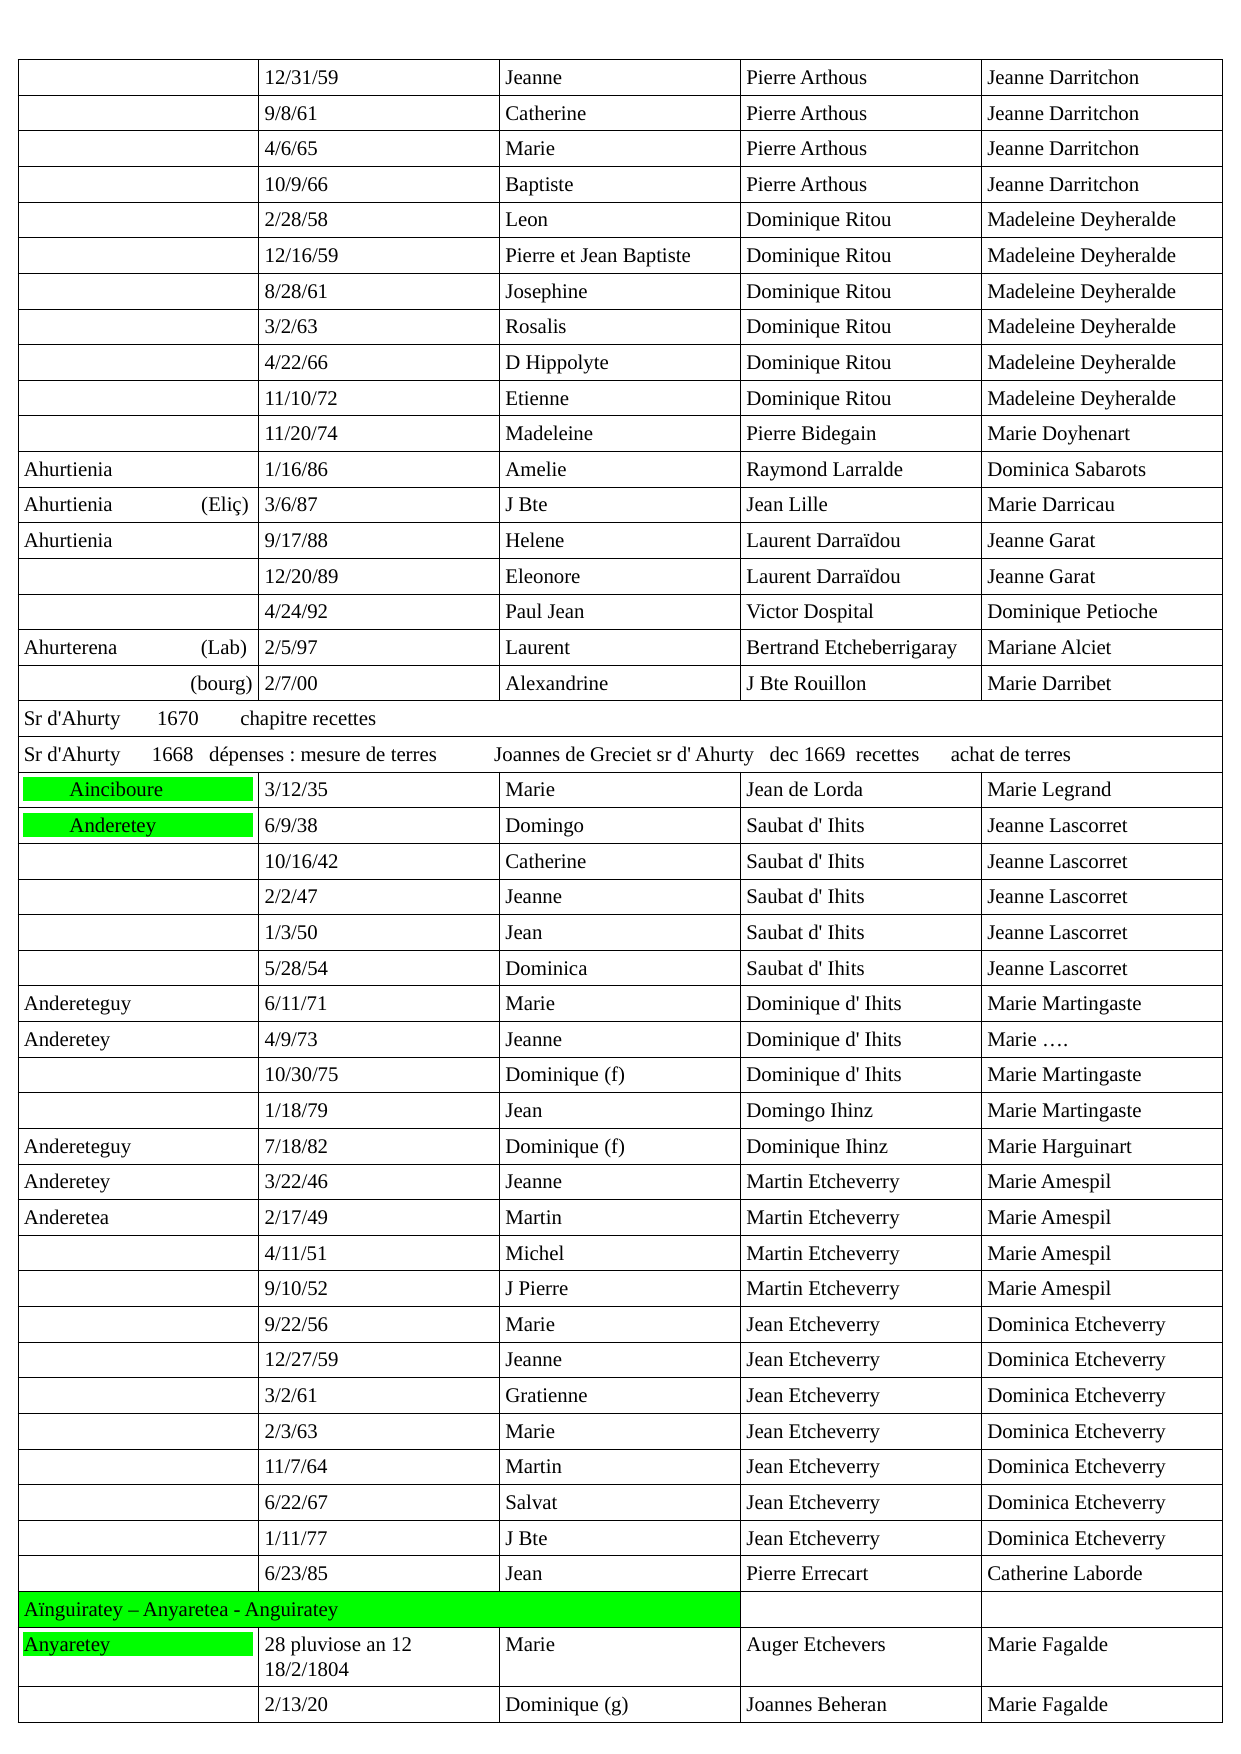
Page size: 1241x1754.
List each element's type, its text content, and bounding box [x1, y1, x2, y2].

table_cell [19, 1556, 258, 1591]
table_cell 08/09/1861 [259, 96, 499, 130]
table_cell Michel [500, 1236, 740, 1270]
table_cell [19, 1271, 258, 1306]
table_cell Saubat d' Ihits [741, 951, 981, 985]
table_cell 09/10/1866 [259, 167, 499, 202]
table_cell Jeanne Darritchon [982, 60, 1222, 95]
table_cell [19, 1343, 258, 1377]
table_cell [19, 416, 258, 451]
table_cell [19, 1450, 258, 1484]
table_cell 17/02/1849 [259, 1200, 499, 1235]
table_cell Dominica [500, 951, 740, 985]
table_cell Marie …. [982, 1022, 1222, 1057]
table_cell Leon [500, 203, 740, 237]
table_cell Jeanne Garat [982, 523, 1222, 558]
table_cell 06/04/1865 [259, 131, 499, 166]
table_cell Marie Martingaste [982, 986, 1222, 1021]
table_cell Pierre et Jean Baptiste [500, 238, 740, 273]
table_cell Jeanne Lascorret [982, 844, 1222, 878]
table_cell Martin [500, 1450, 740, 1484]
table_cell Anderetea [19, 1200, 258, 1235]
table_cell Marie [500, 986, 740, 1021]
table_cell Ahurtienia [19, 452, 258, 487]
table_cell [19, 1236, 258, 1270]
table_cell Jean Etcheverry [741, 1450, 981, 1484]
table_cell [19, 238, 258, 273]
table_cell Saubat d' Ihits [741, 880, 981, 914]
table_cell Marie [500, 1628, 740, 1686]
table_cell Madeleine Deyheralde [982, 345, 1222, 380]
table_cell [19, 1378, 258, 1413]
table_cell 03/02/1863 [259, 1414, 499, 1448]
table_cell 03/01/1750 [259, 915, 499, 950]
table_cell Marie Amespil [982, 1165, 1222, 1199]
table_cell [741, 1592, 981, 1627]
table_cell 22/04/1866 [259, 345, 499, 380]
table_cell Madeleine Deyheralde [982, 381, 1222, 415]
table_cell (bourg) [19, 666, 258, 700]
table_cell 28/08/1861 [259, 274, 499, 308]
table_cell [19, 915, 258, 950]
table_cell 16/12/1859 [259, 238, 499, 273]
table_cell Domingo Ihinz [741, 1093, 981, 1128]
table_cell Madeleine Deyheralde [982, 310, 1222, 344]
table_cell Dominique Ritou [741, 274, 981, 308]
table_cell 02/02/1747 [259, 880, 499, 914]
table_cell Jean Etcheverry [741, 1521, 981, 1555]
table_cell 09/06/1738 [259, 808, 499, 843]
table_cell Jean Etcheverry [741, 1307, 981, 1342]
table_cell 16/01/1886 [259, 452, 499, 487]
table_cell Anderetey [19, 808, 258, 843]
table_cell Madeleine Deyheralde [982, 203, 1222, 237]
table_cell Dominique Ritou [741, 381, 981, 415]
table_cell Jeanne Lascorret [982, 808, 1222, 843]
table_cell Jeanne Darritchon [982, 96, 1222, 130]
table_cell [19, 131, 258, 166]
table_cell 28/05/1754 [259, 951, 499, 985]
table_cell 10/09/1852 [259, 1271, 499, 1306]
table_cell 02/03/1863 [259, 310, 499, 344]
table_cell Bertrand Etcheberrigaray [741, 630, 981, 665]
table_cell Joannes Beheran [741, 1687, 981, 1722]
table_cell Marie Amespil [982, 1200, 1222, 1235]
table_cell Dominique d' Ihits [741, 986, 981, 1021]
table_cell Martin Etcheverry [741, 1165, 981, 1199]
table_cell Marie [500, 1307, 740, 1342]
table_cell [982, 1592, 1222, 1627]
table_cell Anyaretey [19, 1628, 258, 1686]
table_cell Jean Etcheverry [741, 1343, 981, 1377]
table_cell 11/06/1771 [259, 986, 499, 1021]
table_cell 22/09/1856 [259, 1307, 499, 1342]
table_cell D Hippolyte [500, 345, 740, 380]
table_cell Dominique (f) [500, 1058, 740, 1092]
table_cell Marie [500, 773, 740, 807]
table_cell Dominica Etcheverry [982, 1343, 1222, 1377]
table_cell Marie Harguinart [982, 1129, 1222, 1163]
table_cell Anderetey [19, 1165, 258, 1199]
table_cell 11/04/1851 [259, 1236, 499, 1270]
table_cell 24/04/1892 [259, 595, 499, 629]
table_cell Dominique (f) [500, 1129, 740, 1163]
table_cell Laurent Darraïdou [741, 559, 981, 593]
table_cell Martin Etcheverry [741, 1236, 981, 1270]
table_cell 30/10/1775 [259, 1058, 499, 1092]
table_cell [19, 203, 258, 237]
table_cell [19, 880, 258, 914]
table_cell [19, 951, 258, 985]
table_cell Dominica Etcheverry [982, 1485, 1222, 1520]
table_cell Madeleine Deyheralde [982, 238, 1222, 273]
table_cell 16/10/1742 [259, 844, 499, 878]
table_cell Etienne [500, 381, 740, 415]
table_cell Dominica Etcheverry [982, 1378, 1222, 1413]
table_cell Helene [500, 523, 740, 558]
table_cell [19, 345, 258, 380]
table_cell Saubat d' Ihits [741, 808, 981, 843]
table_cell Pierre Errecart [741, 1556, 981, 1591]
table_cell 27/12/1859 [259, 1343, 499, 1377]
table_cell Marie Amespil [982, 1271, 1222, 1306]
table_cell Jeanne Lascorret [982, 880, 1222, 914]
table_cell Jean Etcheverry [741, 1378, 981, 1413]
table_cell Jeanne [500, 1165, 740, 1199]
table_cell Dominica Etcheverry [982, 1450, 1222, 1484]
table_cell Catherine [500, 844, 740, 878]
table_cell Saubat d' Ihits [741, 915, 981, 950]
table_cell Marie Fagalde [982, 1687, 1222, 1722]
table_cell 02/03/1861 [259, 1378, 499, 1413]
table_cell Amelie [500, 452, 740, 487]
table_cell Jeanne Lascorret [982, 951, 1222, 985]
table_cell [19, 1093, 258, 1128]
table_cell Marie Amespil [982, 1236, 1222, 1270]
table_cell Jean Etcheverry [741, 1485, 981, 1520]
table_cell Jeanne Lascorret [982, 915, 1222, 950]
table_cell Jean Lille [741, 488, 981, 522]
table_cell Aïnguiratey – Anyaretea - Anguiratey [19, 1592, 740, 1627]
table_cell Dominique (g) [500, 1687, 740, 1722]
table_cell Jeanne [500, 1022, 740, 1057]
table_cell Dominique Petioche [982, 595, 1222, 629]
table_cell Dominica Etcheverry [982, 1307, 1222, 1342]
table_cell Ainciboure [19, 773, 258, 807]
table_cell Alexandrine [500, 666, 740, 700]
table_cell 22/06/1867 [259, 1485, 499, 1520]
table_cell 20/11/1874 [259, 416, 499, 451]
table_cell Dominica Etcheverry [982, 1414, 1222, 1448]
table_cell Catherine [500, 96, 740, 130]
table_cell Saubat d' Ihits [741, 844, 981, 878]
table_cell Auger Etchevers [741, 1628, 981, 1686]
table_cell Jeanne Darritchon [982, 167, 1222, 202]
table_cell Salvat [500, 1485, 740, 1520]
table_cell 22/03/1846 [259, 1165, 499, 1199]
table_cell Jean Etcheverry [741, 1414, 981, 1448]
table_cell Gratienne [500, 1378, 740, 1413]
table_cell 06/03/1887 [259, 488, 499, 522]
table_cell Dominique d' Ihits [741, 1058, 981, 1092]
table_cell Dominique d' Ihits [741, 1022, 981, 1057]
table_cell 07/11/1864 [259, 1450, 499, 1484]
table_cell Catherine Laborde [982, 1556, 1222, 1591]
table_cell Laurent Darraïdou [741, 523, 981, 558]
table_cell Dominique Ritou [741, 238, 981, 273]
table_cell Andereteguy [19, 1129, 258, 1163]
table_cell 09/04/1773 [259, 1022, 499, 1057]
table_cell 31/12/1859 [259, 60, 499, 95]
table_cell Jean de Lorda [741, 773, 981, 807]
table_cell [19, 1307, 258, 1342]
table_cell [19, 595, 258, 629]
table_cell 12/03/1735 [259, 773, 499, 807]
table_cell J Pierre [500, 1271, 740, 1306]
table_cell Raymond Larralde [741, 452, 981, 487]
table_cell J Bte [500, 488, 740, 522]
table_cell Jeanne [500, 1343, 740, 1377]
table_cell Dominique Ritou [741, 310, 981, 344]
table_cell Jean [500, 915, 740, 950]
table_cell Jeanne Darritchon [982, 131, 1222, 166]
table_cell Dominica Etcheverry [982, 1521, 1222, 1555]
table_cell Pierre Arthous [741, 131, 981, 166]
table_cell [19, 1058, 258, 1092]
table_cell Andereteguy [19, 986, 258, 1021]
table_cell Jean [500, 1093, 740, 1128]
table_cell [19, 559, 258, 593]
table_cell Jeanne [500, 880, 740, 914]
table_cell Madeleine Deyheralde [982, 274, 1222, 308]
table_cell [19, 1485, 258, 1520]
table_cell Josephine [500, 274, 740, 308]
table_cell Paul Jean [500, 595, 740, 629]
table_cell J Bte Rouillon [741, 666, 981, 700]
table_cell 17/09/1888 [259, 523, 499, 558]
table_cell [19, 96, 258, 130]
table_cell Rosalis [500, 310, 740, 344]
table_cell Madeleine [500, 416, 740, 451]
table_cell Pierre Arthous [741, 60, 981, 95]
table_cell Laurent [500, 630, 740, 665]
table_cell Jeanne [500, 60, 740, 95]
table_cell Dominique Ritou [741, 203, 981, 237]
table_cell Jeanne Garat [982, 559, 1222, 593]
table_cell Marie Darricau [982, 488, 1222, 522]
table_cell Mariane Alciet [982, 630, 1222, 665]
table_cell [19, 310, 258, 344]
table_cell Marie Doyhenart [982, 416, 1222, 451]
table_cell Marie [500, 1414, 740, 1448]
table_cell Pierre Arthous [741, 96, 981, 130]
table_cell 18/07/1782 [259, 1129, 499, 1163]
table_cell Martin [500, 1200, 740, 1235]
table_cell 05/02/1897 [259, 630, 499, 665]
table_cell Martin Etcheverry [741, 1271, 981, 1306]
table_cell [19, 60, 258, 95]
table_cell Eleonore [500, 559, 740, 593]
table_cell [19, 167, 258, 202]
table_cell Ahurtienia (Eliç) [19, 488, 258, 522]
table_cell Baptiste [500, 167, 740, 202]
table_cell 23/06/1885 [259, 1556, 499, 1591]
table_cell [19, 381, 258, 415]
table_cell Marie Fagalde [982, 1628, 1222, 1686]
table_cell Ahurtienia [19, 523, 258, 558]
table_cell Sr d'Ahurty 1668 dépenses : mesure de terres Joannes de Greciet sr d' Ahurty dec 1669 recettes achat de terres [19, 737, 1222, 772]
table_cell Jean [500, 1556, 740, 1591]
table_cell Martin Etcheverry [741, 1200, 981, 1235]
table_cell 13/02/1820 [259, 1687, 499, 1722]
table_cell [19, 1414, 258, 1448]
table_cell Domingo [500, 808, 740, 843]
table_cell Sr d'Ahurty 1670 chapitre recettes [19, 701, 1222, 736]
table_cell Marie [500, 131, 740, 166]
table_cell Dominica Sabarots [982, 452, 1222, 487]
table_cell [19, 274, 258, 308]
table_cell Pierre Arthous [741, 167, 981, 202]
table_cell Anderetey [19, 1022, 258, 1057]
table_cell 07/02/1900 [259, 666, 499, 700]
table_cell Marie Darribet [982, 666, 1222, 700]
table_cell 11/01/1877 [259, 1521, 499, 1555]
table_cell 28 pluviose an 12 18/2/1804 [259, 1628, 499, 1686]
table_cell Ahurterena (Lab) [19, 630, 258, 665]
table_cell [19, 1521, 258, 1555]
table_cell [19, 844, 258, 878]
table_cell J Bte [500, 1521, 740, 1555]
table_cell Marie Martingaste [982, 1093, 1222, 1128]
table_cell Pierre Bidegain [741, 416, 981, 451]
table_cell Dominique Ritou [741, 345, 981, 380]
table_cell Marie Legrand [982, 773, 1222, 807]
table_cell 20/12/1889 [259, 559, 499, 593]
table_cell 28/02/1858 [259, 203, 499, 237]
table_cell 10/11/1872 [259, 381, 499, 415]
table_cell [19, 1687, 258, 1722]
table_cell 18/01/1779 [259, 1093, 499, 1128]
table_cell Marie Martingaste [982, 1058, 1222, 1092]
table_cell Victor Dospital [741, 595, 981, 629]
table_cell Dominique Ihinz [741, 1129, 981, 1163]
